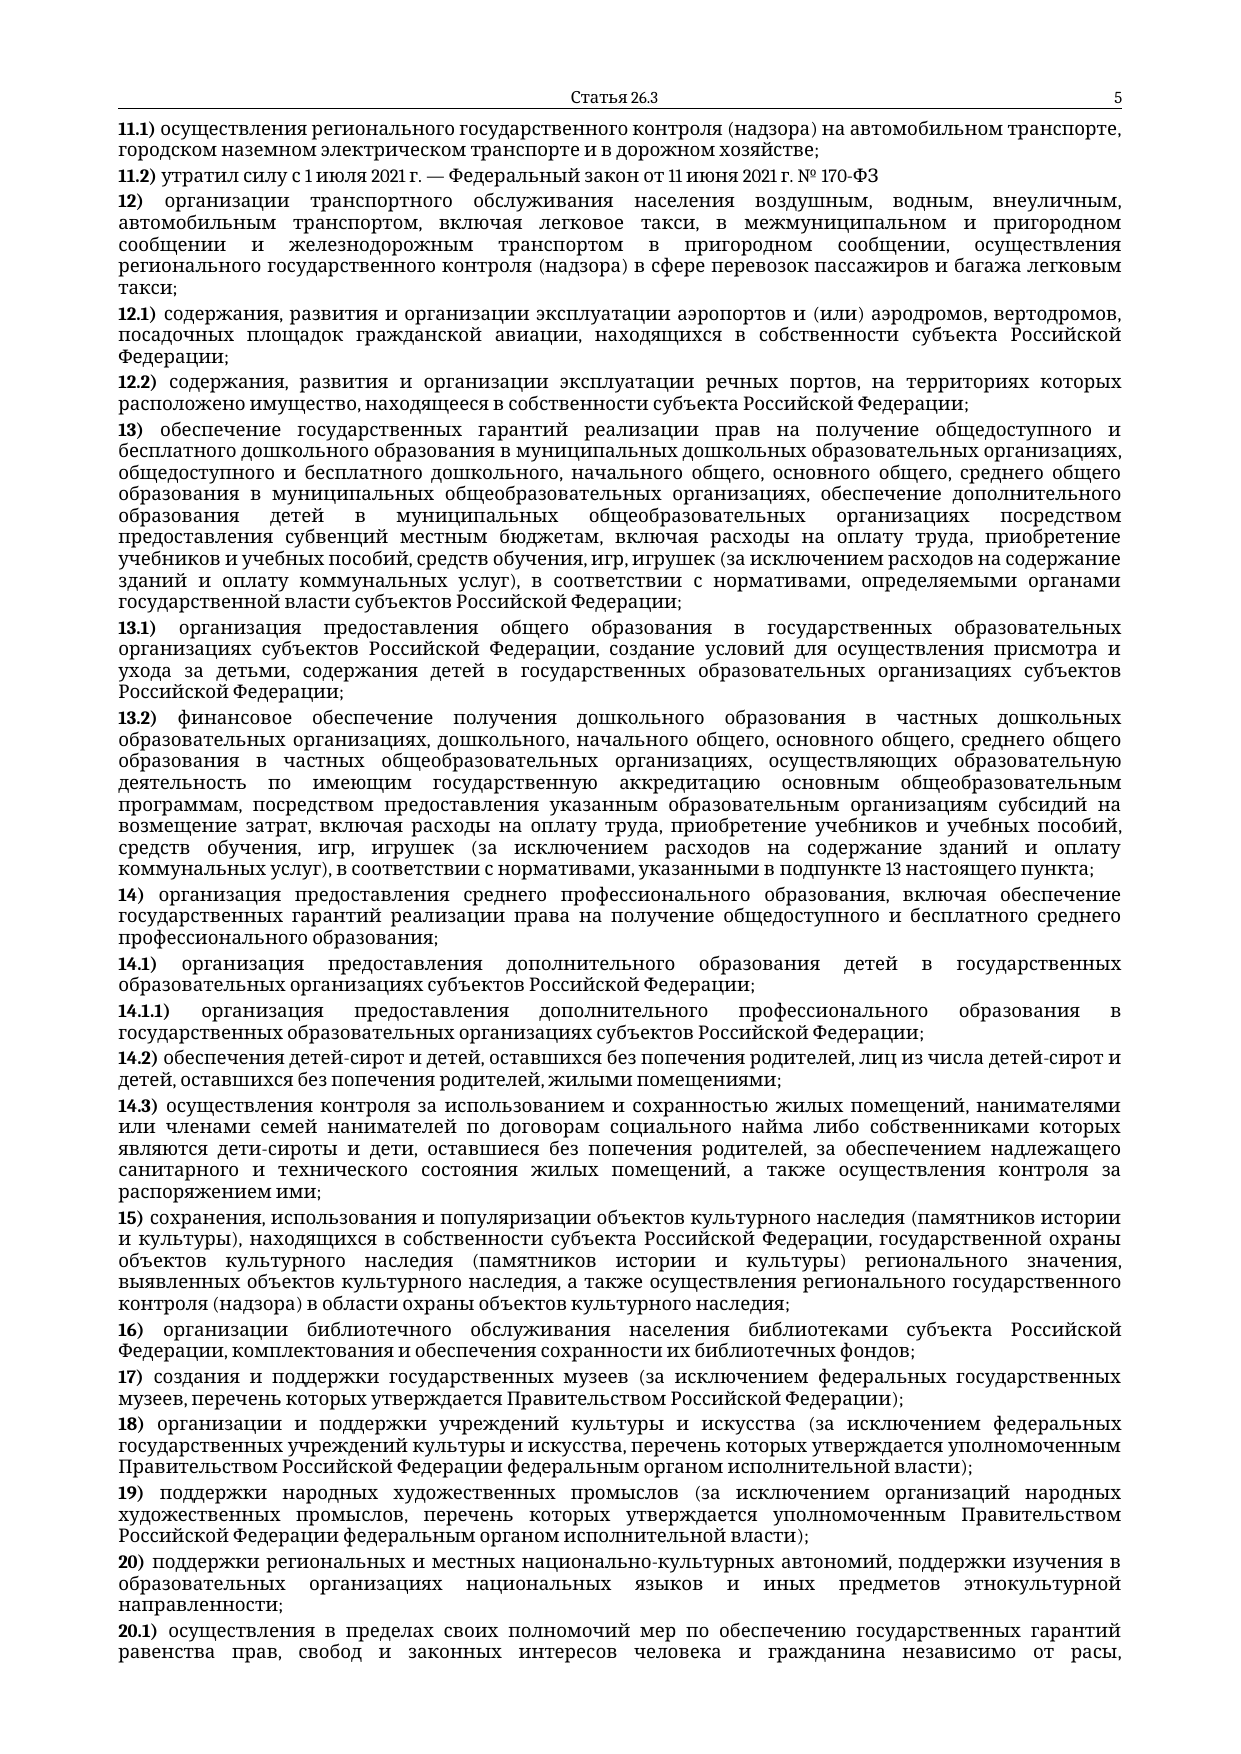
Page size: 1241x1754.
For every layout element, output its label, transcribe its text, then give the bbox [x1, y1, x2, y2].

text 13.1) организация предоставления общего образования в государственных образовательных организациях субъектов Российской Федерации, создание условий для осуществления присмотра и ухода за детьми, содержания детей в государственных образовательных организациях субъектов Российской Федерации; [118, 617, 1122, 704]
text 12) организации транспортного обслуживания населения воздушным, водным, внеуличным, автомобильным транспортом, включая легковое такси, в межмуниципальном и пригородном сообщении и железнодорожным транспортом в пригородном сообщении, осуществления регионального государственного контроля (надзора) в сфере перевозок пассажиров и багажа легковым такси; [118, 191, 1122, 299]
text 14.2) обеспечения детей-сирот и детей, оставшихся без попечения родителей, лиц из числа детей-сирот и детей, оставшихся без попечения родителей, жилыми помещениями; [118, 1048, 1122, 1091]
text 18) организации и поддержки учреждений культуры и искусства (за исключением федеральных государственных учреждений культуры и искусства, перечень которых утверждается уполномоченным Правительством Российской Федерации федеральным органом исполнительной власти); [118, 1414, 1122, 1478]
text 14) организация предоставления среднего профессионального образования, включая обеспечение государственных гарантий реализации права на получение общедоступного и бесплатного среднего профессионального образования; [118, 884, 1122, 949]
text 11.1) осуществления регионального государственного контроля (надзора) на автомобильном транспорте, городском наземном электрическом транспорте и в дорожном хозяйстве; [118, 118, 1122, 161]
text 16) организации библиотечного обслуживания населения библиотеками субъекта Российской Федерации, комплектования и обеспечения сохранности их библиотечных фондов; [118, 1319, 1122, 1362]
text 20) поддержки региональных и местных национально-культурных автономий, поддержки изучения в образовательных организациях национальных языков и иных предметов этнокультурной направленности; [118, 1551, 1122, 1616]
text 12.2) содержания, развития и организации эксплуатации речных портов, на территориях которых расположено имущество, находящееся в собственности субъекта Российской Федерации; [118, 372, 1122, 415]
text 13) обеспечение государственных гарантий реализации прав на получение общедоступного и бесплатного дошкольного образования в муниципальных дошкольных образовательных организациях, общедоступного и бесплатного дошкольного, начального общего, основного общего, среднего общего образования в муниципальных общеобразовательных организациях, обеспечение дополнительного образования детей в муниципальных общеобразовательных организациях посредством предоставления субвенций местным бюджетам, включая расходы на оплату труда, приобретение учебников и учебных пособий, средств обучения, игр, игрушек (за исключением расходов на содержание зданий и оплату коммунальных услуг), в соответствии с нормативами, определяемыми органами государственной власти субъектов Российской Федерации; [118, 419, 1122, 613]
text 19) поддержки народных художественных промыслов (за исключением организаций народных художественных промыслов, перечень которых утверждается уполномоченным Правительством Российской Федерации федеральным органом исполнительной власти); [118, 1483, 1122, 1547]
text 14.1) организация предоставления дополнительного образования детей в государственных образовательных организациях субъектов Российской Федерации; [118, 953, 1122, 996]
text 12.1) содержания, развития и организации эксплуатации аэропортов и (или) аэродромов, вертодромов, посадочных площадок гражданской авиации, находящихся в собственности субъекта Российской Федерации; [118, 303, 1122, 368]
text 14.3) осуществления контроля за использованием и сохранностью жилых помещений, нанимателями или членами семей нанимателей по договорам социального найма либо собственниками которых являются дети-сироты и дети, оставшиеся без попечения родителей, за обеспечением надлежащего санитарного и технического состояния жилых помещений, а также осуществления контроля за распоряжением ими; [118, 1095, 1122, 1203]
text 15) сохранения, использования и популяризации объектов культурного наследия (памятников истории и культуры), находящихся в собственности субъекта Российской Федерации, государственной охраны объектов культурного наследия (памятников истории и культуры) регионального значения, выявленных объектов культурного наследия, а также осуществления регионального государственного контроля (надзора) в области охраны объектов культурного наследия; [118, 1207, 1122, 1315]
text 20.1) осуществления в пределах своих полномочий мер по обеспечению государственных гарантий равенства прав, свобод и законных интересов человека и гражданина независимо от расы, [118, 1620, 1122, 1663]
text 14.1.1) организация предоставления дополнительного профессионального образования в государственных образовательных организациях субъектов Российской Федерации; [118, 1001, 1122, 1044]
text 17) создания и поддержки государственных музеев (за исключением федеральных государственных музеев, перечень которых утверждается Правительством Российской Федерации); [118, 1366, 1122, 1409]
text 11.2) утратил силу с 1 июля 2021 г. — Федеральный закон от 11 июня 2021 г. № 170-ФЗ [118, 165, 1122, 187]
text 13.2) финансовое обеспечение получения дошкольного образования в частных дошкольных образовательных организациях, дошкольного, начального общего, основного общего, среднего общего образования в частных общеобразовательных организациях, осуществляющих образовательную деятельность по имеющим государственную аккредитацию основным общеобразовательным программам, посредством предоставления указанным образовательным организациям субсидий на возмещение затрат, включая расходы на оплату труда, приобретение учебников и учебных пособий, средств обучения, игр, игрушек (за исключением расходов на содержание зданий и оплату коммунальных услуг), в соответствии с нормативами, указанными в подпункте 13 настоящего пункта; [118, 708, 1122, 880]
